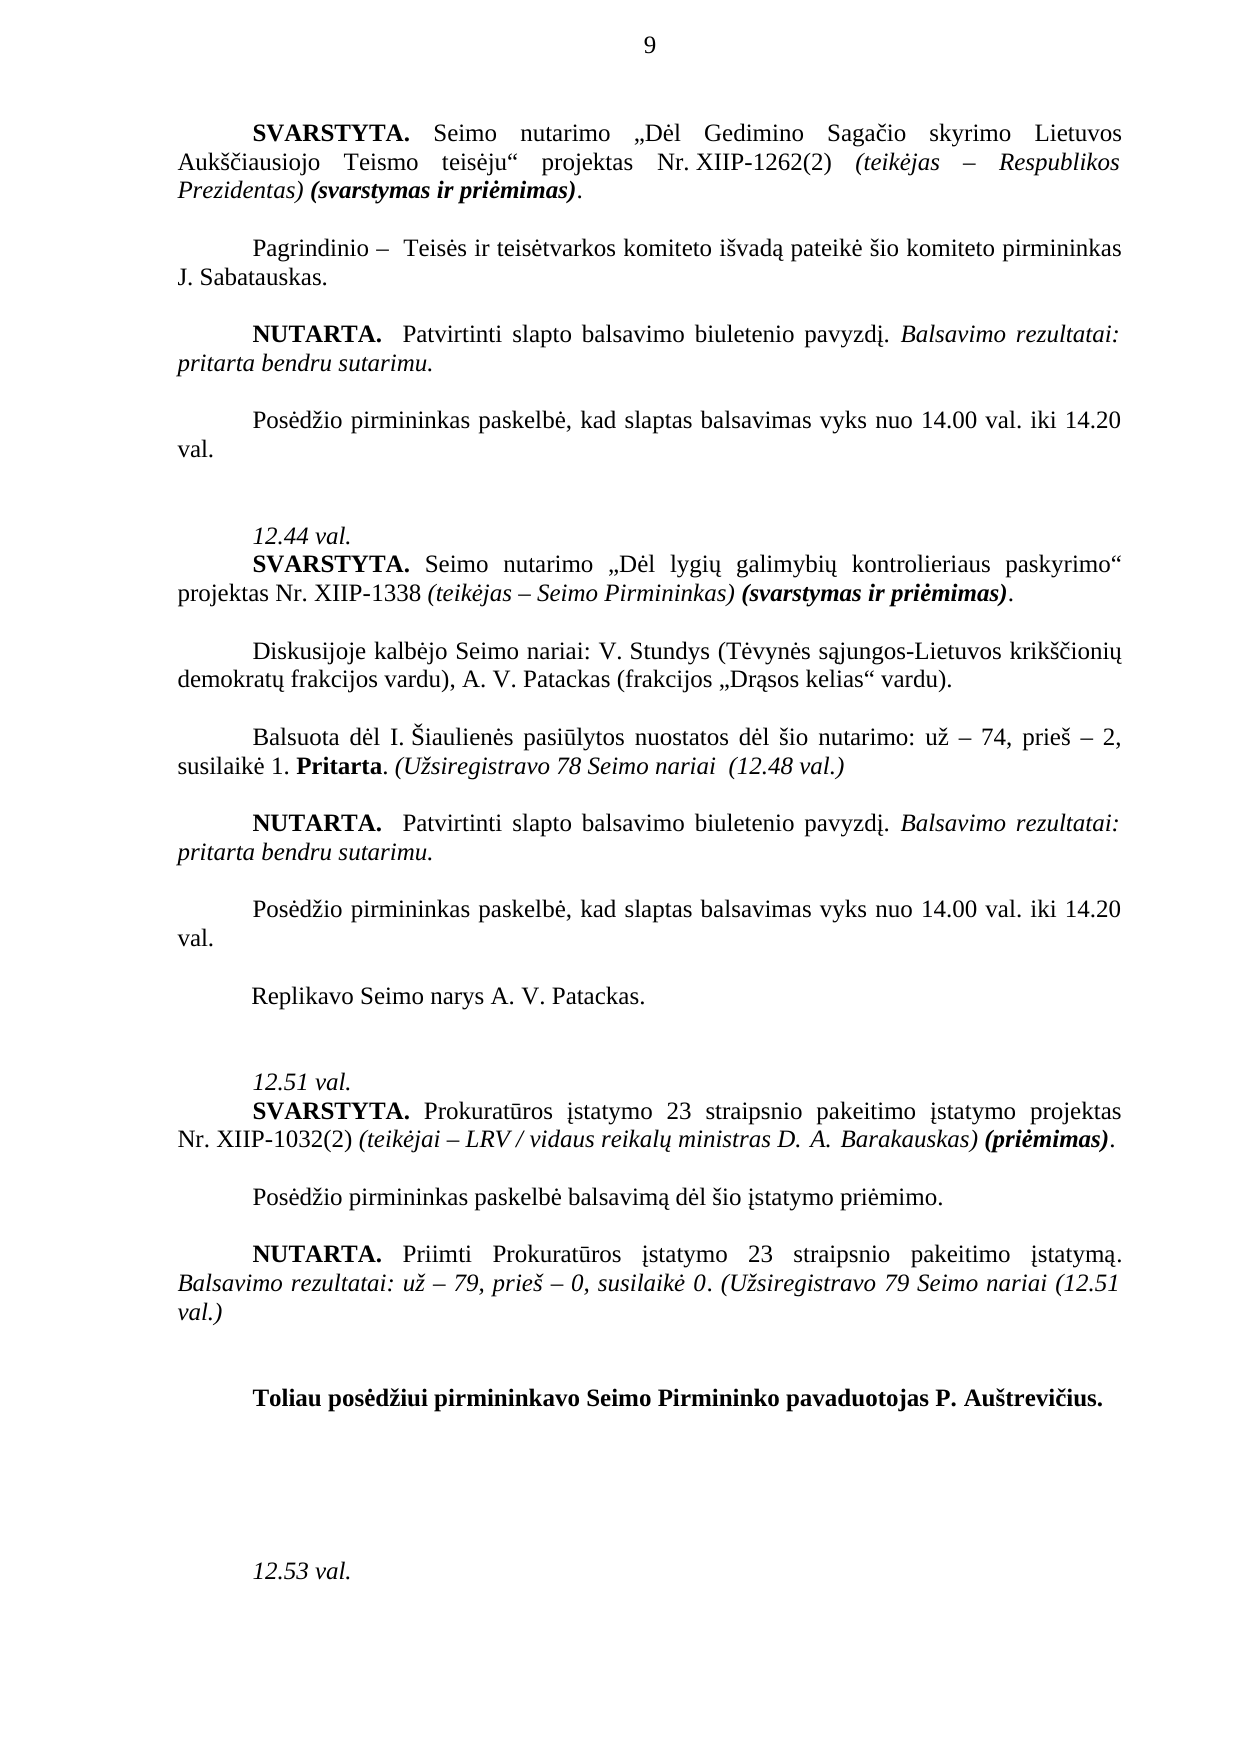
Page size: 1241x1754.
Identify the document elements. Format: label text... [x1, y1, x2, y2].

text NUTARTA. Priimti Prokuratūros įstatymo 23 straipsnio pakeitimo įstatymą. Balsavimo rezultatai: už – 79, prieš – 0, susilaikė 0. (Užsiregistravo 79 Seimo nariai (12.51 val.) [177, 1239, 1122, 1326]
text Toliau posėdžiui pirmininkavo Seimo Pirmininko pavaduotojas P. Auštrevičius. [177, 1383, 1122, 1412]
text 12.51 val. [177, 1067, 1122, 1096]
text 12.53 val. [177, 1556, 1122, 1584]
text Replikavo Seimo narys A. V. Patackas. [177, 981, 1122, 1009]
text Posėdžio pirmininkas paskelbė balsavimą dėl šio įstatymo priėmimo. [177, 1182, 1122, 1211]
text Pagrindinio – Teisės ir teisėtvarkos komiteto išvadą pateikė šio komiteto pirmininkas J. Sabatauskas. [177, 233, 1122, 291]
text 12.44 val. [177, 521, 1122, 549]
text SVARSTYTA. Seimo nutarimo „Dėl lygių galimybių kontrolieriaus paskyrimo“ projektas Nr. XIIP-1338 (teikėjas – Seimo Pirmininkas) (svarstymas ir priėmimas). [177, 549, 1122, 607]
text SVARSTYTA. Seimo nutarimo „Dėl Gedimino Sagačio skyrimo Lietuvos Aukščiausiojo Teismo teisėju“ projektas Nr. XIIP-1262(2) (teikėjas – Respublikos Prezidentas) (svarstymas ir priėmimas). [177, 118, 1122, 204]
text Diskusijoje kalbėjo Seimo nariai: V. Stundys (Tėvynės sąjungos-Lietuvos krikščionių demokratų frakcijos vardu), A. V. Patackas (frakcijos „Drąsos kelias“ vardu). [177, 636, 1122, 693]
text Posėdžio pirmininkas paskelbė, kad slaptas balsavimas vyks nuo 14.00 val. iki 14.20 val. [177, 406, 1122, 463]
text Balsuota dėl I. Šiaulienės pasiūlytos nuostatos dėl šio nutarimo: už – 74, prieš – 2, susilaikė 1. Pritarta. (Užsiregistravo 78 Seimo nariai (12.48 val.) [177, 722, 1122, 779]
text NUTARTA. Patvirtinti slapto balsavimo biuletenio pavyzdį. Balsavimo rezultatai: pritarta bendru sutarimu. [177, 319, 1122, 377]
text SVARSTYTA. Prokuratūros įstatymo 23 straipsnio pakeitimo įstatymo projektas Nr. XIIP-1032(2) (teikėjai – LRV / vidaus reikalų ministras D. A. Barakauskas) (priėmimas). [177, 1096, 1122, 1153]
text NUTARTA. Patvirtinti slapto balsavimo biuletenio pavyzdį. Balsavimo rezultatai: pritarta bendru sutarimu. [177, 808, 1122, 866]
text Posėdžio pirmininkas paskelbė, kad slaptas balsavimas vyks nuo 14.00 val. iki 14.20 val. [177, 894, 1122, 952]
